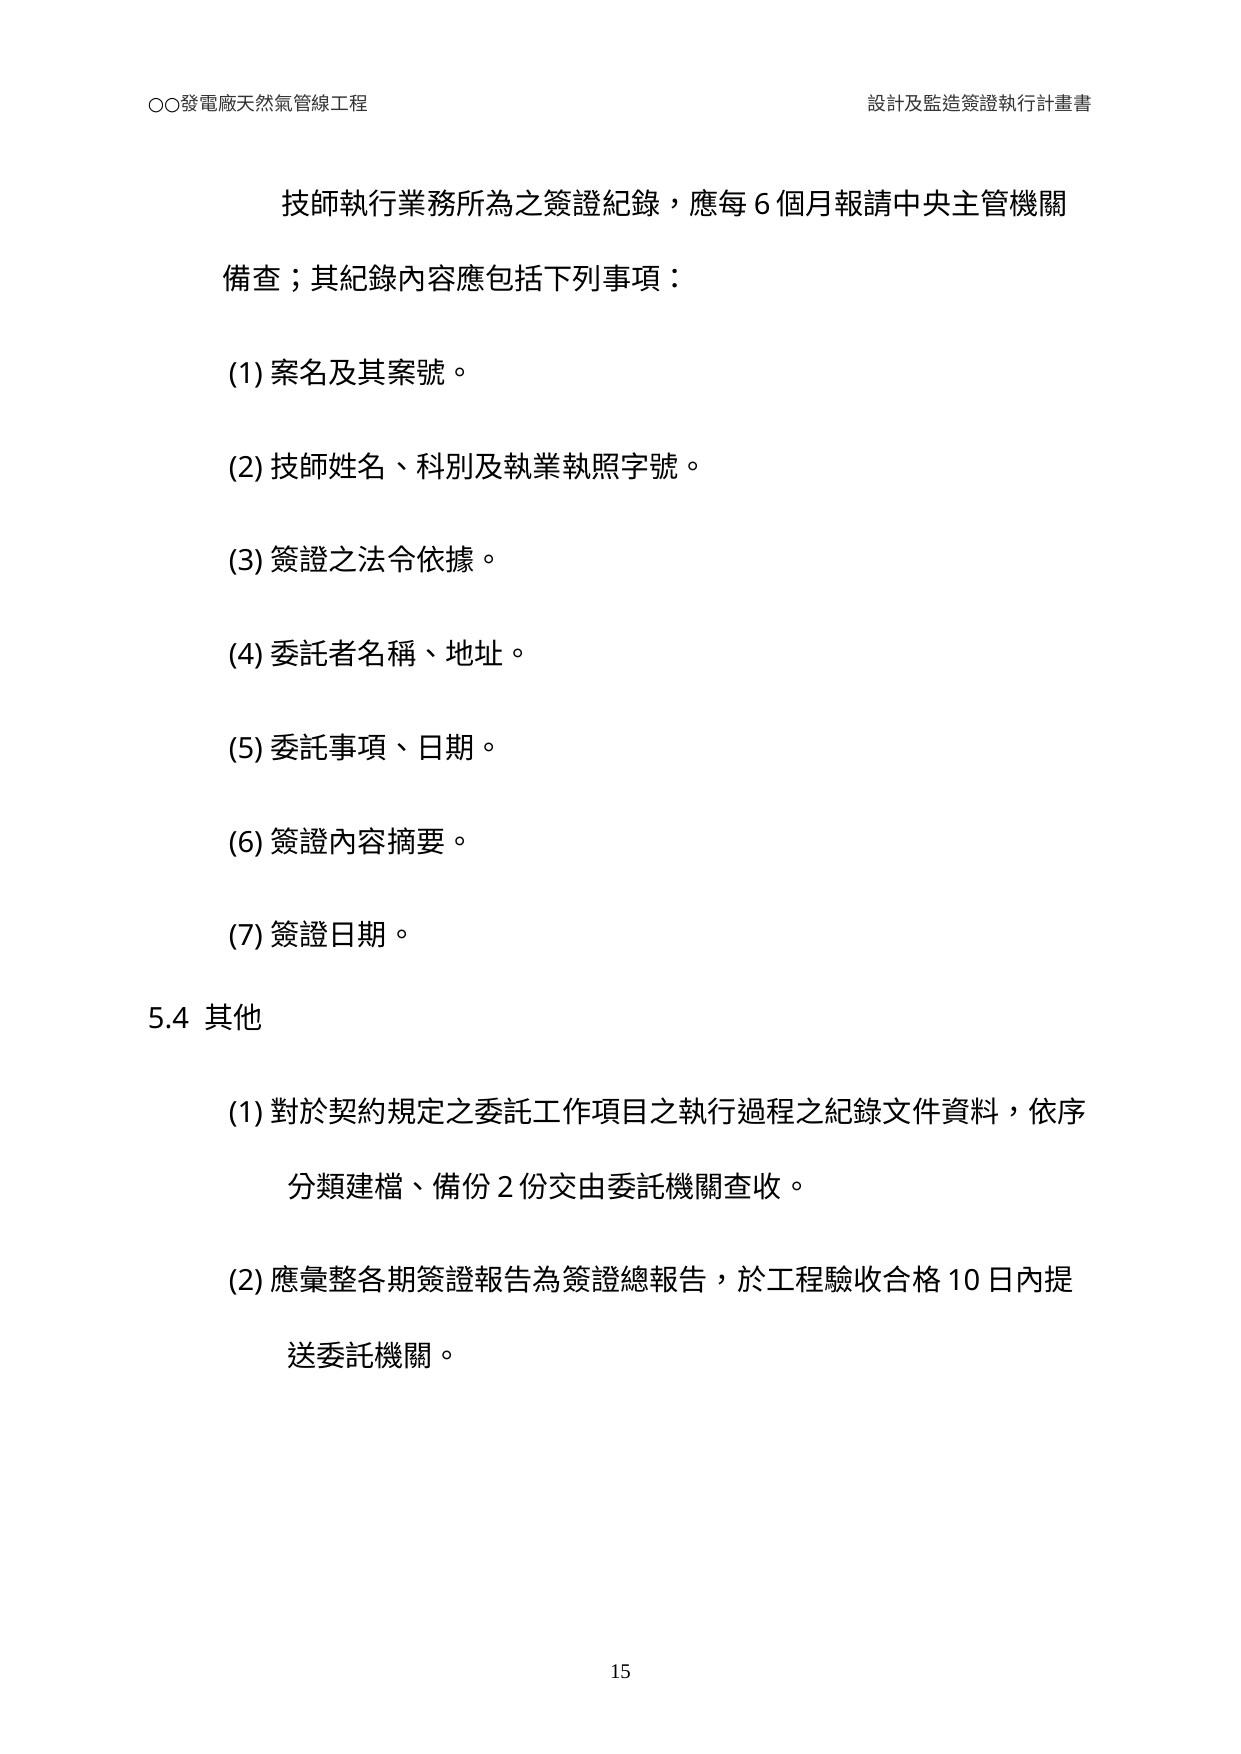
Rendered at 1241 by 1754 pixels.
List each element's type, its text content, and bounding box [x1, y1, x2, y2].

text (4) 委託者名稱、地址。 [228, 614, 1092, 689]
text (6) 簽證內容摘要。 [228, 802, 1092, 877]
text 5.4 其他 [148, 978, 1092, 1053]
text (2) 技師姓名、科別及執業執照字號。 [228, 427, 1092, 502]
text (1) 案名及其案號。 [228, 333, 1092, 408]
text (7) 簽證日期。 [228, 896, 1092, 971]
text (1) 對於契約規定之委託工作項目之執行過程之紀錄文件資料，依序分類建檔、備份2份交由委託機關查收。 [228, 1072, 1092, 1222]
text (2) 應彙整各期簽證報告為簽證總報告，於工程驗收合格10日內提送委託機關。 [228, 1241, 1092, 1391]
text 技師執行業務所為之簽證紀錄，應每6個月報請中央主管機關備查；其紀錄內容應包括下列事項： [223, 164, 1092, 314]
text (5) 委託事項、日期。 [228, 708, 1092, 783]
text (3) 簽證之法令依據。 [228, 521, 1092, 596]
